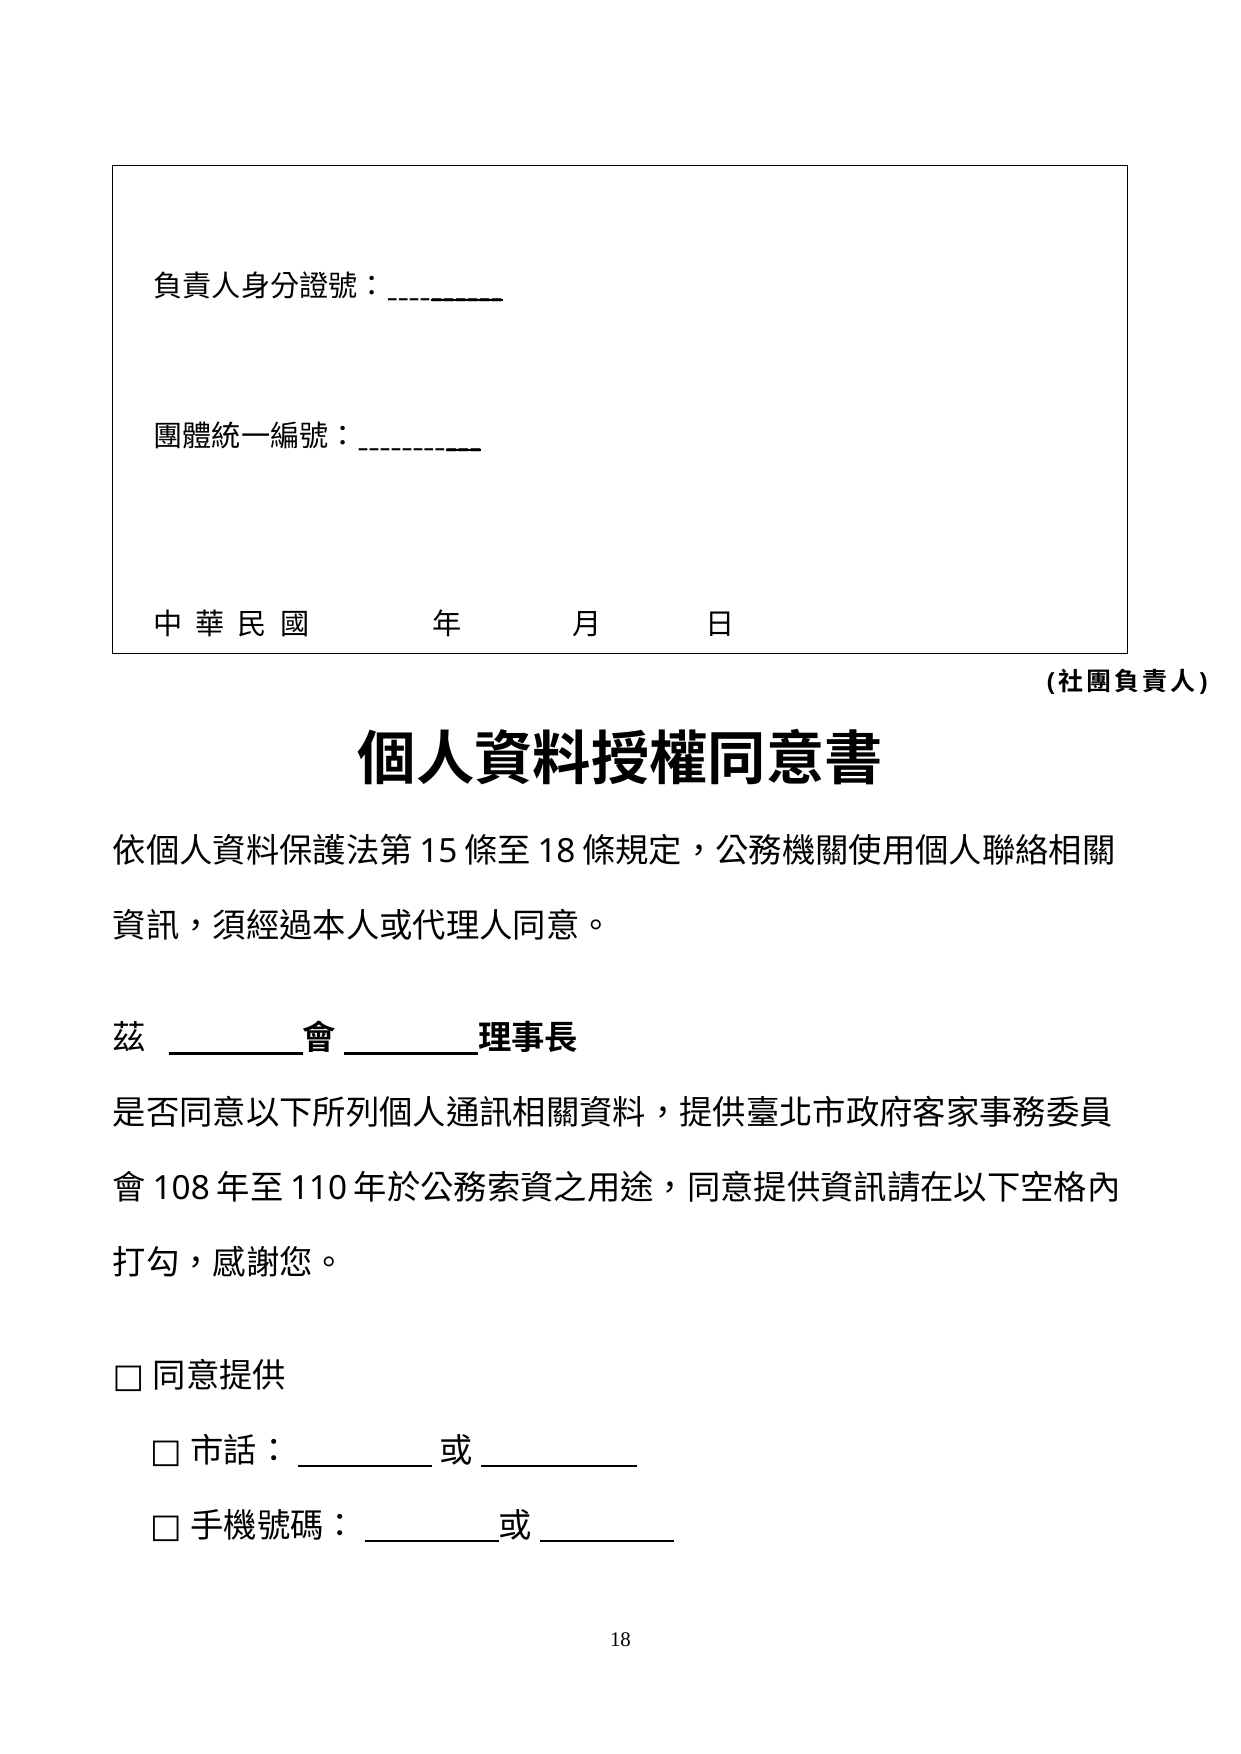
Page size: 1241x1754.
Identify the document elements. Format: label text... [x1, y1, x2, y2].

text 個人資料授權同意書 [112, 692, 1128, 804]
text □ 手機號碼： 或 [112, 1479, 1128, 1554]
text □ 市話： 或 [112, 1404, 1128, 1479]
text (社團負責人) [12, 654, 1207, 692]
text 是否同意以下所列個人通訊相關資料，提供臺北市政府客家事務委員會108年至110年於公務索資之用途，同意提供資訊請在以下空格內打勾，感謝您。 [112, 1067, 1128, 1292]
text □ 同意提供 [112, 1329, 1128, 1404]
table_header 負責人身分證號：ˍˍˍˍˍˍˍˍˍˍ 團體統一編號：ˍˍˍˍˍˍˍˍˍˍˍ 中 華 民 國 年 月 日 [113, 166, 1127, 653]
text 依個人資料保護法第15條至18條規定，公務機關使用個人聯絡相關資訊，須經過本人或代理人同意。 [112, 804, 1128, 954]
text 茲 會 理事長 [112, 992, 1128, 1067]
